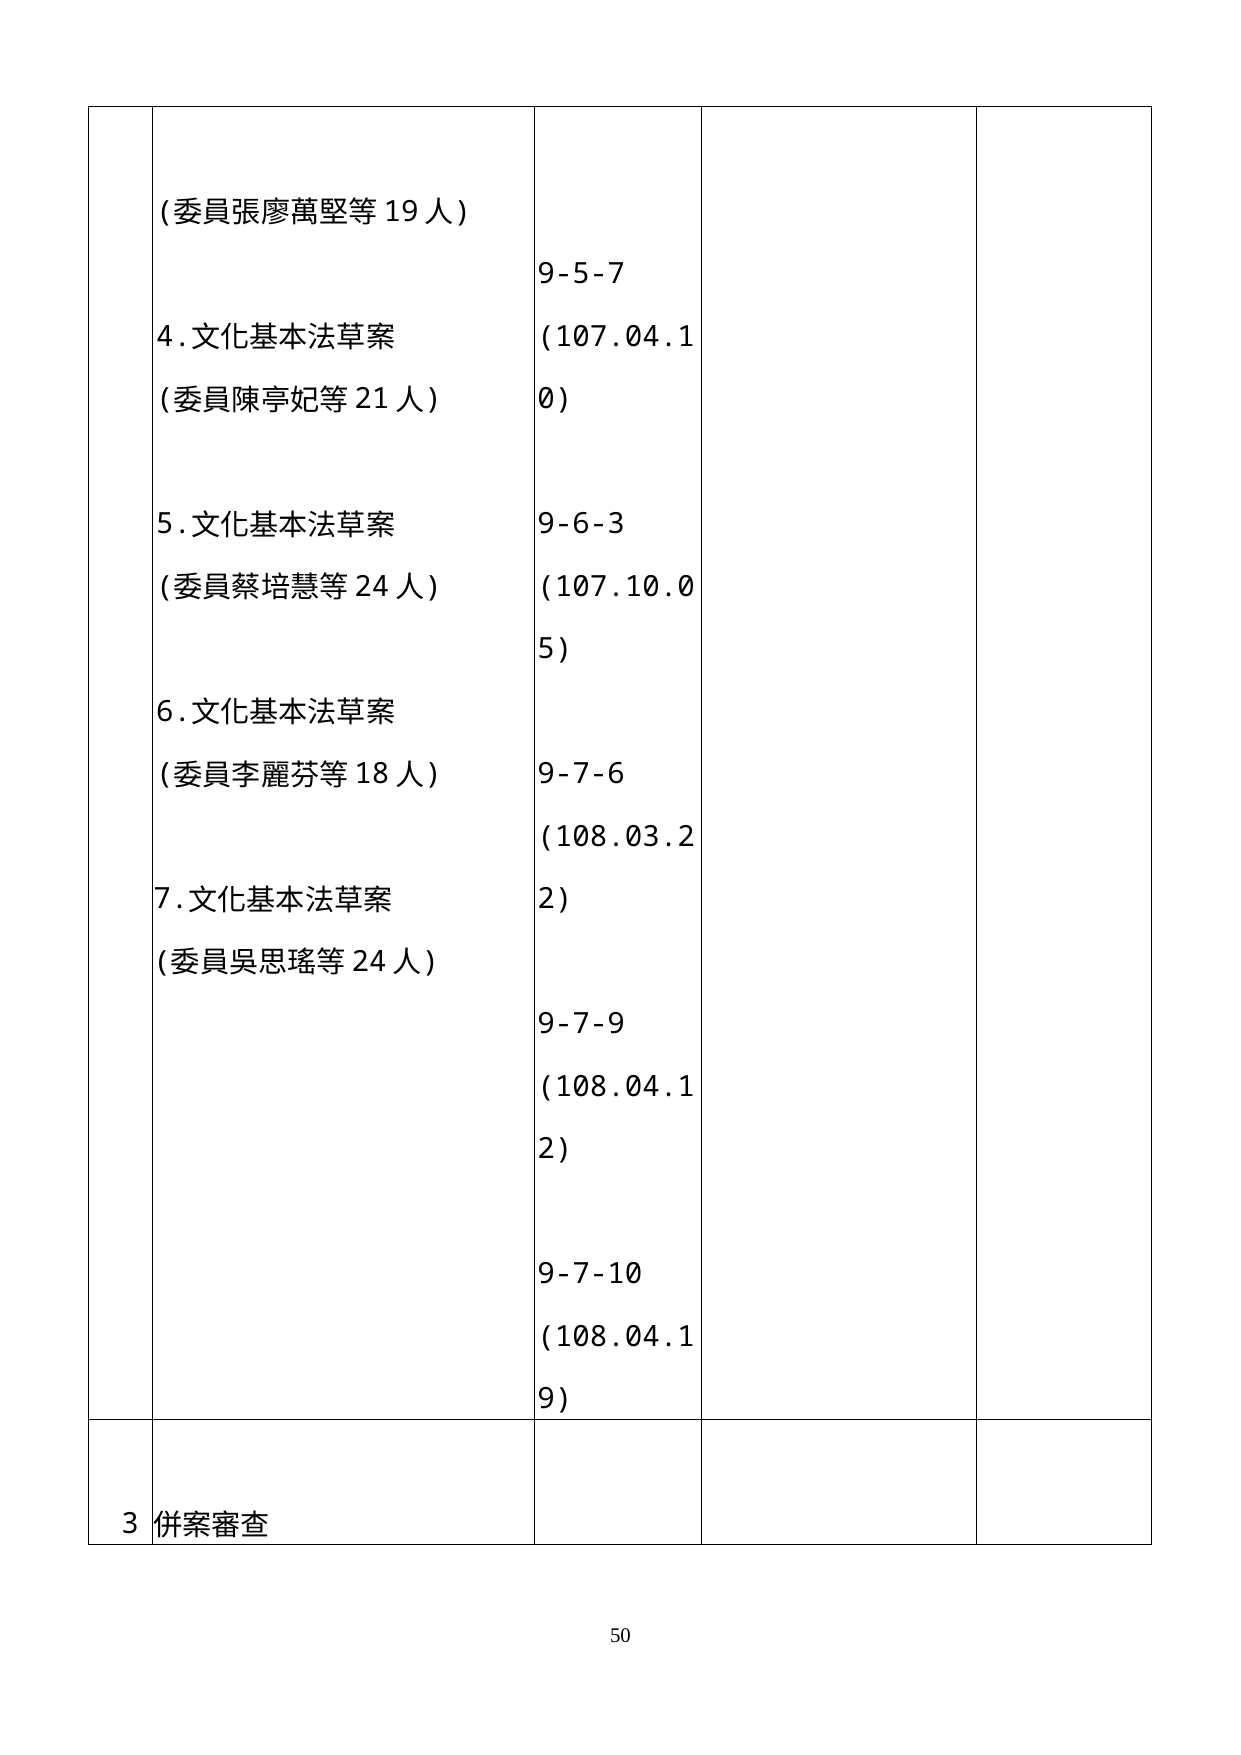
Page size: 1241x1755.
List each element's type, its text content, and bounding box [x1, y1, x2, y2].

table_cell [89, 107, 152, 1418]
table_cell [535, 1420, 701, 1543]
table_cell [977, 1420, 1151, 1543]
table_cell 併案審查 [153, 1420, 534, 1543]
table_cell [702, 107, 976, 1418]
table_cell [702, 1420, 976, 1543]
table_cell [977, 107, 1151, 1418]
table_cell (委員張廖萬堅等19人) 4.文化基本法草案 (委員陳亭妃等21人) 5.文化基本法草案 (委員蔡培慧等24人) 6.文化基本法草案 (委員李麗芬等18人) 7.文化基本法草案 (委員吳思瑤等24人) [153, 107, 534, 1418]
table_cell [89, 1420, 152, 1543]
table_cell 9-5-7 (107.04.10) 9-6-3 (107.10.05) 9-7-6 (108.03.22) 9-7-9 (108.04.12) 9-7-10 (108.04.19) [535, 107, 701, 1418]
